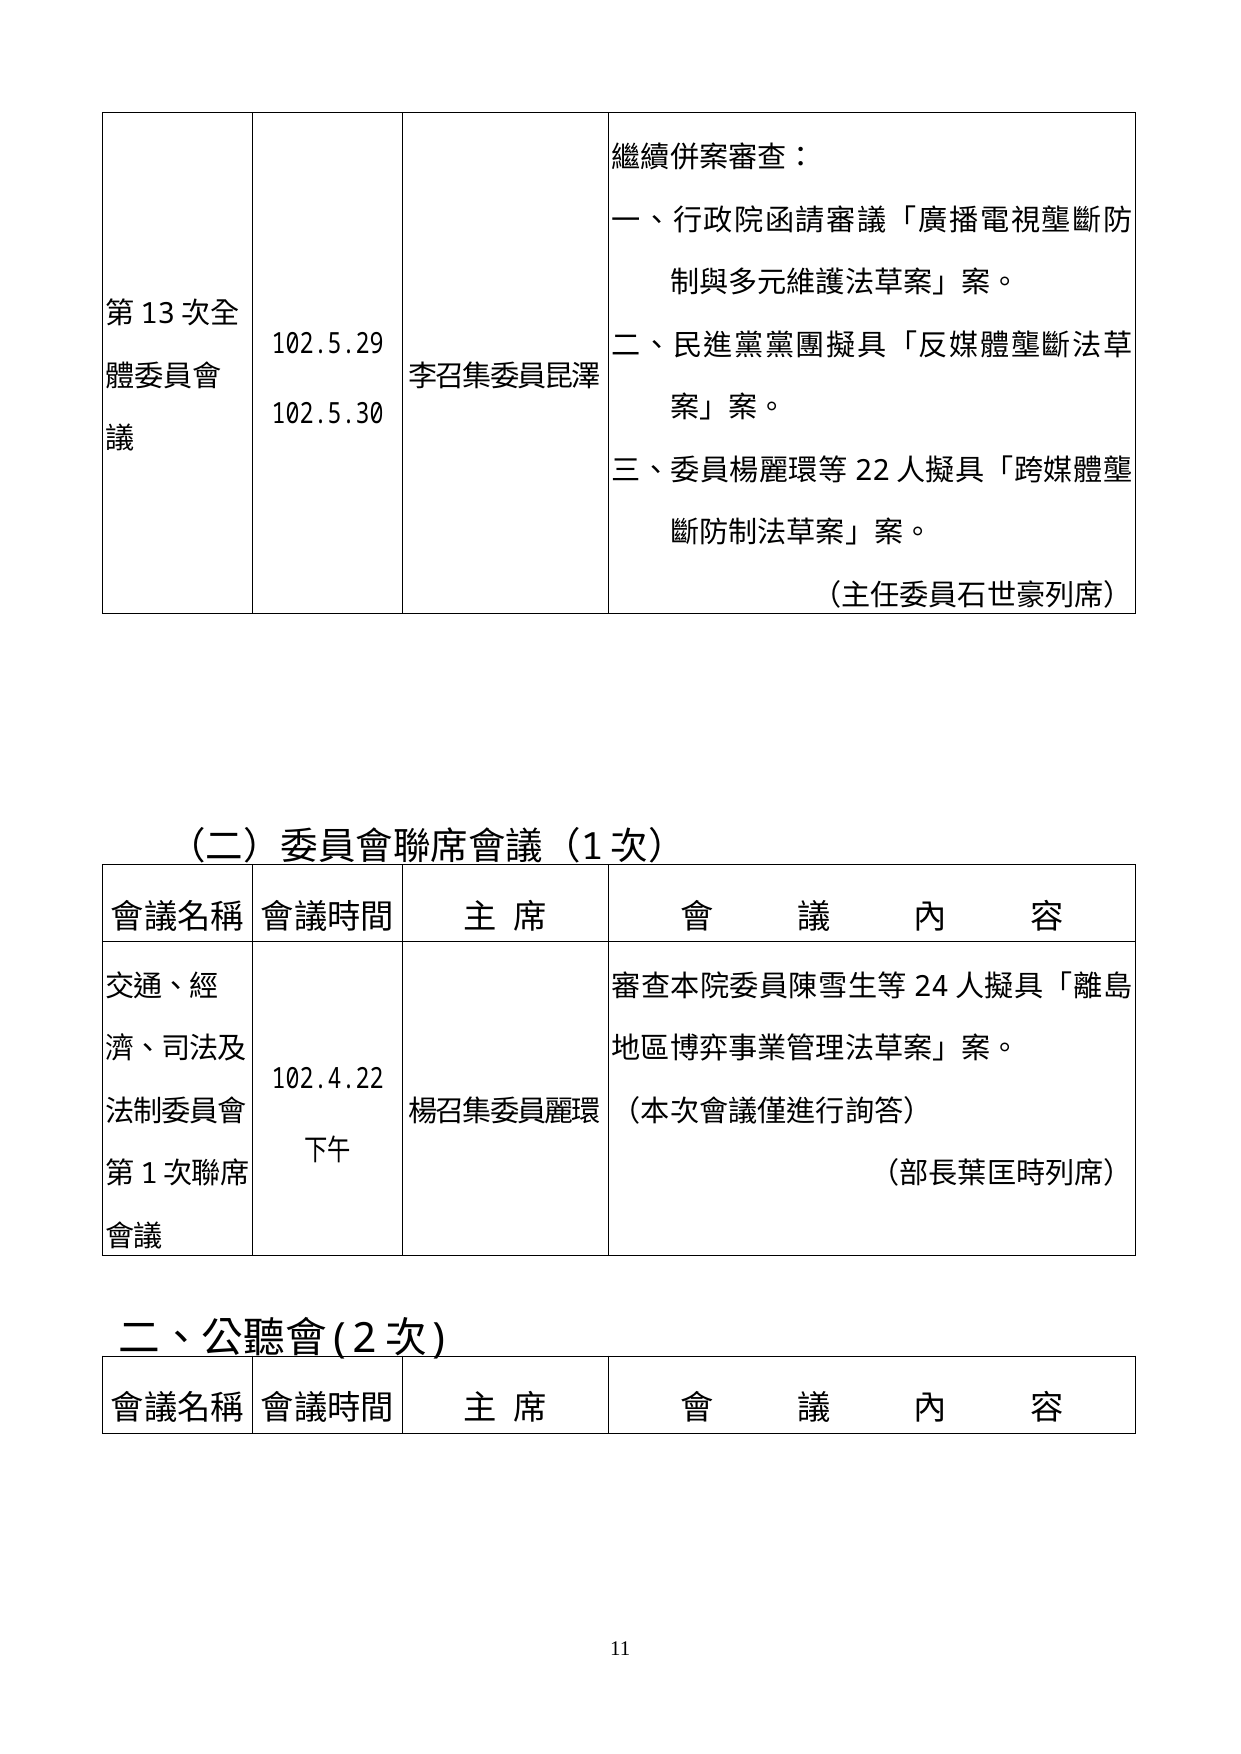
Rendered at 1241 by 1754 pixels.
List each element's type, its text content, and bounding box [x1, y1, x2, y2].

text 二、公聽會(2次) [118, 1293, 1122, 1356]
table_header 主 席 [403, 865, 608, 941]
text （二）委員會聯席會議（1次） [168, 802, 1122, 864]
table_cell 102.4.22 下午 [253, 942, 402, 1254]
table_header 會 議 內 容 [609, 1357, 1135, 1432]
table_cell 交通、經濟、司法及法制委員會第1次聯席會議 [103, 942, 252, 1254]
table_cell 李召集委員昆澤 [403, 113, 608, 613]
table_header 會議名稱 [103, 865, 252, 941]
table_header 會議時間 [253, 865, 402, 941]
table_header 會議名稱 [103, 1357, 252, 1432]
table_header 主 席 [403, 1357, 608, 1432]
table_header 會 議 內 容 [609, 865, 1135, 941]
table_cell 審查本院委員陳雪生等24人擬具「離島地區博弈事業管理法草案」案。 （本次會議僅進行詢答） （部長葉匡時列席） [609, 942, 1135, 1254]
table_cell 102.5.29 102.5.30 [253, 113, 402, 613]
table_header 會議時間 [253, 1357, 402, 1432]
table_cell 楊召集委員麗環 [403, 942, 608, 1254]
table_cell 繼續併案審查： 一、行政院函請審議「廣播電視壟斷防制與多元維護法草案」案。 二、民進黨黨團擬具「反媒體壟斷法草案」案。 三、委員楊麗環等22人擬具「跨媒體壟斷防制法草案」案。 （主任委員石世豪列席） [609, 113, 1135, 613]
table_cell 第13次全體委員會議 [103, 113, 252, 613]
